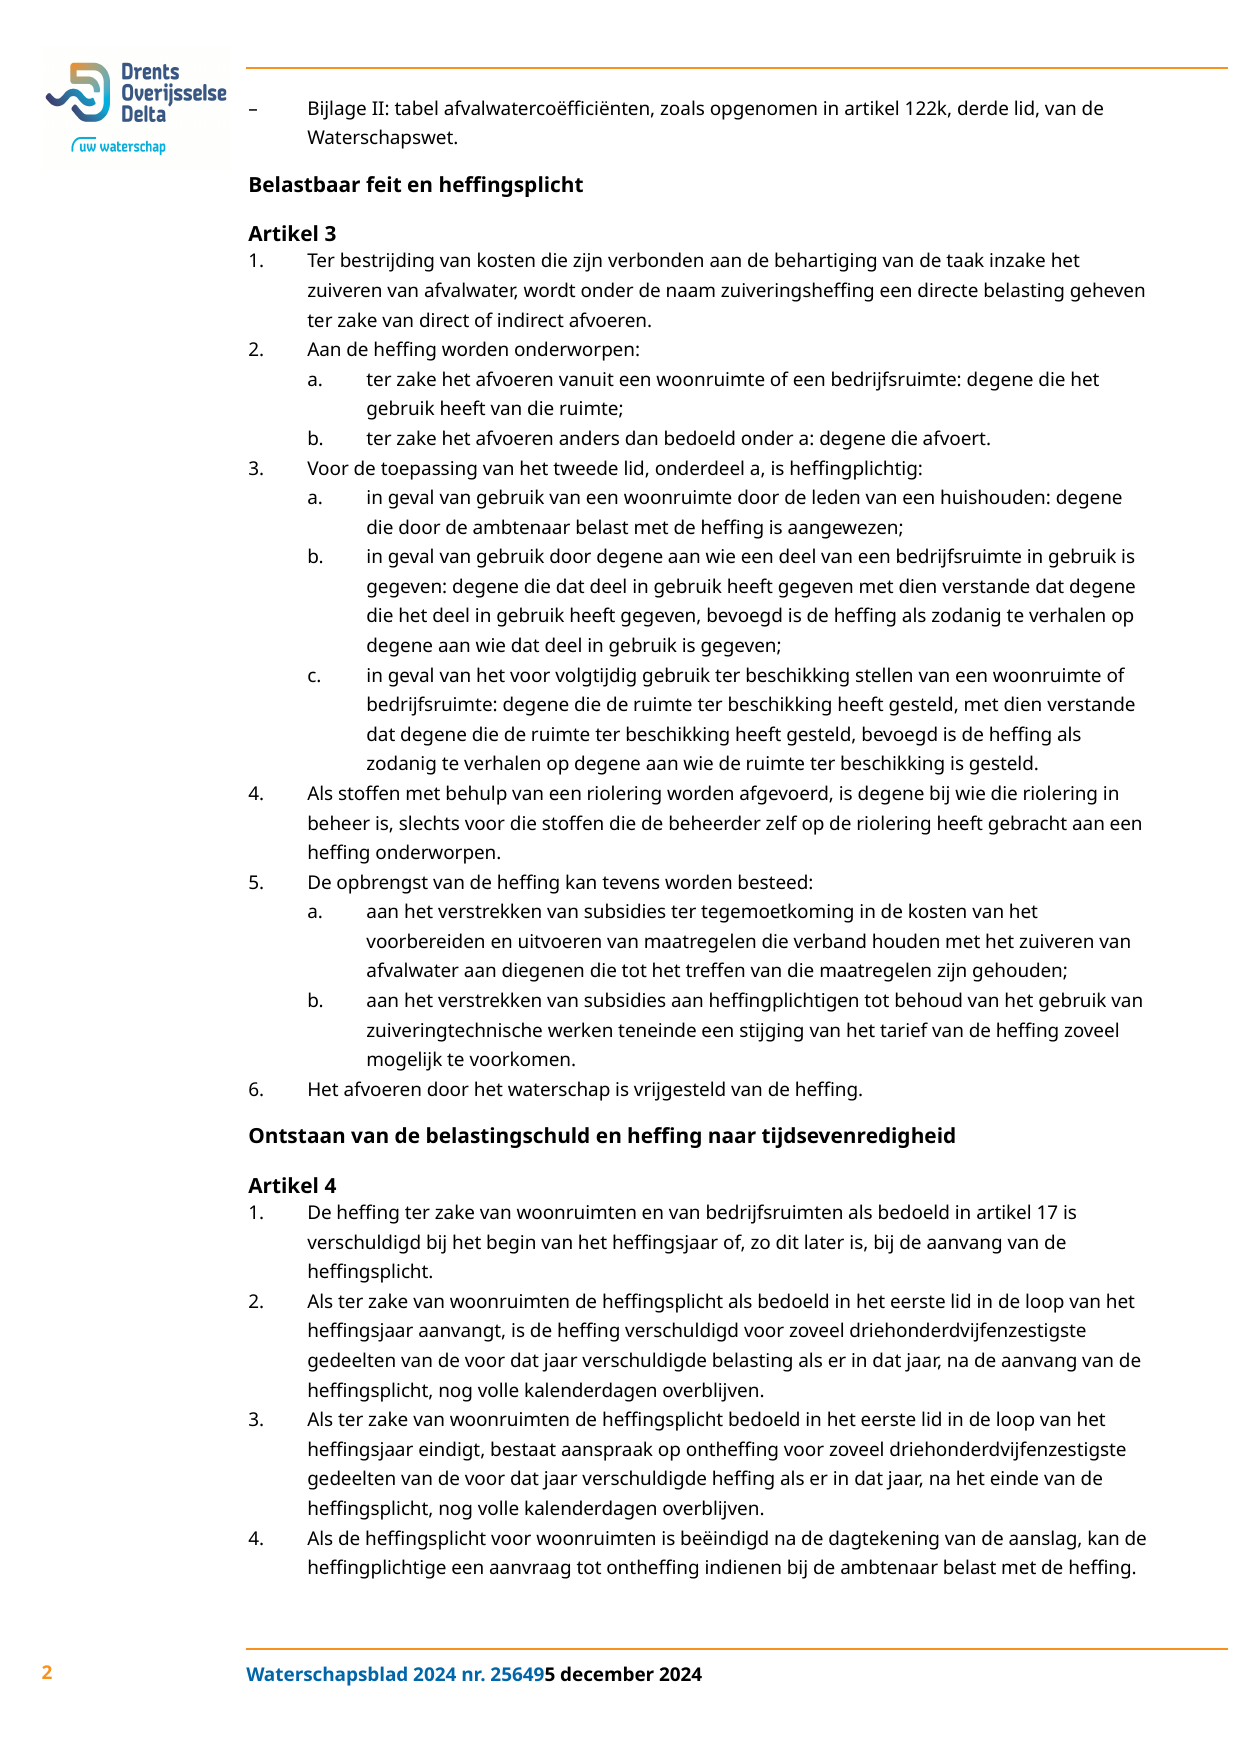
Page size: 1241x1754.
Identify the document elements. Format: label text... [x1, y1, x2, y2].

list De opbrengst van de heffing kan tevens worden besteed: [248, 869, 1152, 895]
list Als stoffen met behulp van een riolering worden afgevoerd, is degene bij wie die riolering in beheer is, slechts voor die stoffen die de beheerder zelf op de riolering heeft gebracht aan een heffing onderworpen. [248, 780, 1152, 865]
list ter zake het afvoeren vanuit een woonruimte of een bedrijfsruimte: degene die het gebruik heeft van die ruimte; [307, 366, 1152, 421]
list Als ter zake van woonruimten de heffingsplicht bedoeld in het eerste lid in de loop van het heffingsjaar eindigt, bestaat aanspraak op ontheffing voor zoveel driehonderdvijfenzestigste gedeelten van de voor dat jaar verschuldigde heffing als er in dat jaar, na het einde van de heffingsplicht, nog volle kalenderdagen overblijven. [248, 1406, 1152, 1521]
list Als ter zake van woonruimten de heffingsplicht als bedoeld in het eerste lid in de loop van het heffingsjaar aanvangt, is de heffing verschuldigd voor zoveel driehonderdvijfenzestigste gedeelten van de voor dat jaar verschuldigde belasting als er in dat jaar, na de aanvang van de heffingsplicht, nog volle kalenderdagen overblijven. [248, 1288, 1152, 1403]
list in geval van gebruik van een woonruimte door de leden van een huishouden: degene die door de ambtenaar belast met de heffing is aangewezen; [307, 484, 1152, 540]
list Het afvoeren door het waterschap is vrijgesteld van de heffing. [248, 1076, 1152, 1102]
text Belastbaar feit en heffingsplicht [248, 170, 1152, 198]
list De heffing ter zake van woonruimten en van bedrijfsruimten als bedoeld in artikel 17 is verschuldigd bij het begin van het heffingsjaar of, zo dit later is, bij de aanvang van de heffingsplicht. [248, 1199, 1152, 1284]
list aan het verstrekken van subsidies ter tegemoetkoming in de kosten van het voorbereiden en uitvoeren van maatregelen die verband houden met het zuiveren van afvalwater aan diegenen die tot het treffen van die maatregelen zijn gehouden; [307, 898, 1152, 983]
list Als de heffingsplicht voor woonruimten is beëindigd na de dagtekening van de aanslag, kan de heffingplichtige een aanvraag tot ontheffing indienen bij de ambtenaar belast met de heffing. [248, 1525, 1152, 1580]
list Bijlage II: tabel afvalwatercoëfficiënten, zoals opgenomen in artikel 122k, derde lid, van de Waterschapswet. [248, 95, 1152, 150]
text Artikel 4 [248, 1171, 1152, 1199]
text Artikel 3 [248, 219, 1152, 248]
list in geval van gebruik door degene aan wie een deel van een bedrijfsruimte in gebruik is gegeven: degene die dat deel in gebruik heeft gegeven met dien verstande dat degene die het deel in gebruik heeft gegeven, bevoegd is de heffing als zodanig te verhalen op degene aan wie dat deel in gebruik is gegeven; [307, 543, 1152, 658]
list ter zake het afvoeren anders dan bedoeld onder a: degene die afvoert. [307, 425, 1152, 451]
list aan het verstrekken van subsidies aan heffingplichtigen tot behoud van het gebruik van zuiveringtechnische werken teneinde een stijging van het tarief van de heffing zoveel mogelijk te voorkomen. [307, 987, 1152, 1072]
text Ontstaan van de belastingschuld en heffing naar tijdsevenredigheid [248, 1122, 1152, 1150]
list in geval van het voor volgtijdig gebruik ter beschikking stellen van een woonruimte of bedrijfsruimte: degene die de ruimte ter beschikking heeft gesteld, met dien verstande dat degene die de ruimte ter beschikking heeft gesteld, bevoegd is de heffing als zodanig te verhalen op degene aan wie de ruimte ter beschikking is gesteld. [307, 662, 1152, 776]
list Voor de toepassing van het tweede lid, onderdeel a, is heffingplichtig: [248, 455, 1152, 481]
list Aan de heffing worden onderworpen: [248, 336, 1152, 362]
picture [41, 47, 231, 172]
list Ter bestrijding van kosten die zijn verbonden aan de behartiging van de taak inzake het zuiveren van afvalwater, wordt onder de naam zuiveringsheffing een directe belasting geheven ter zake van direct of indirect afvoeren. [248, 248, 1152, 333]
